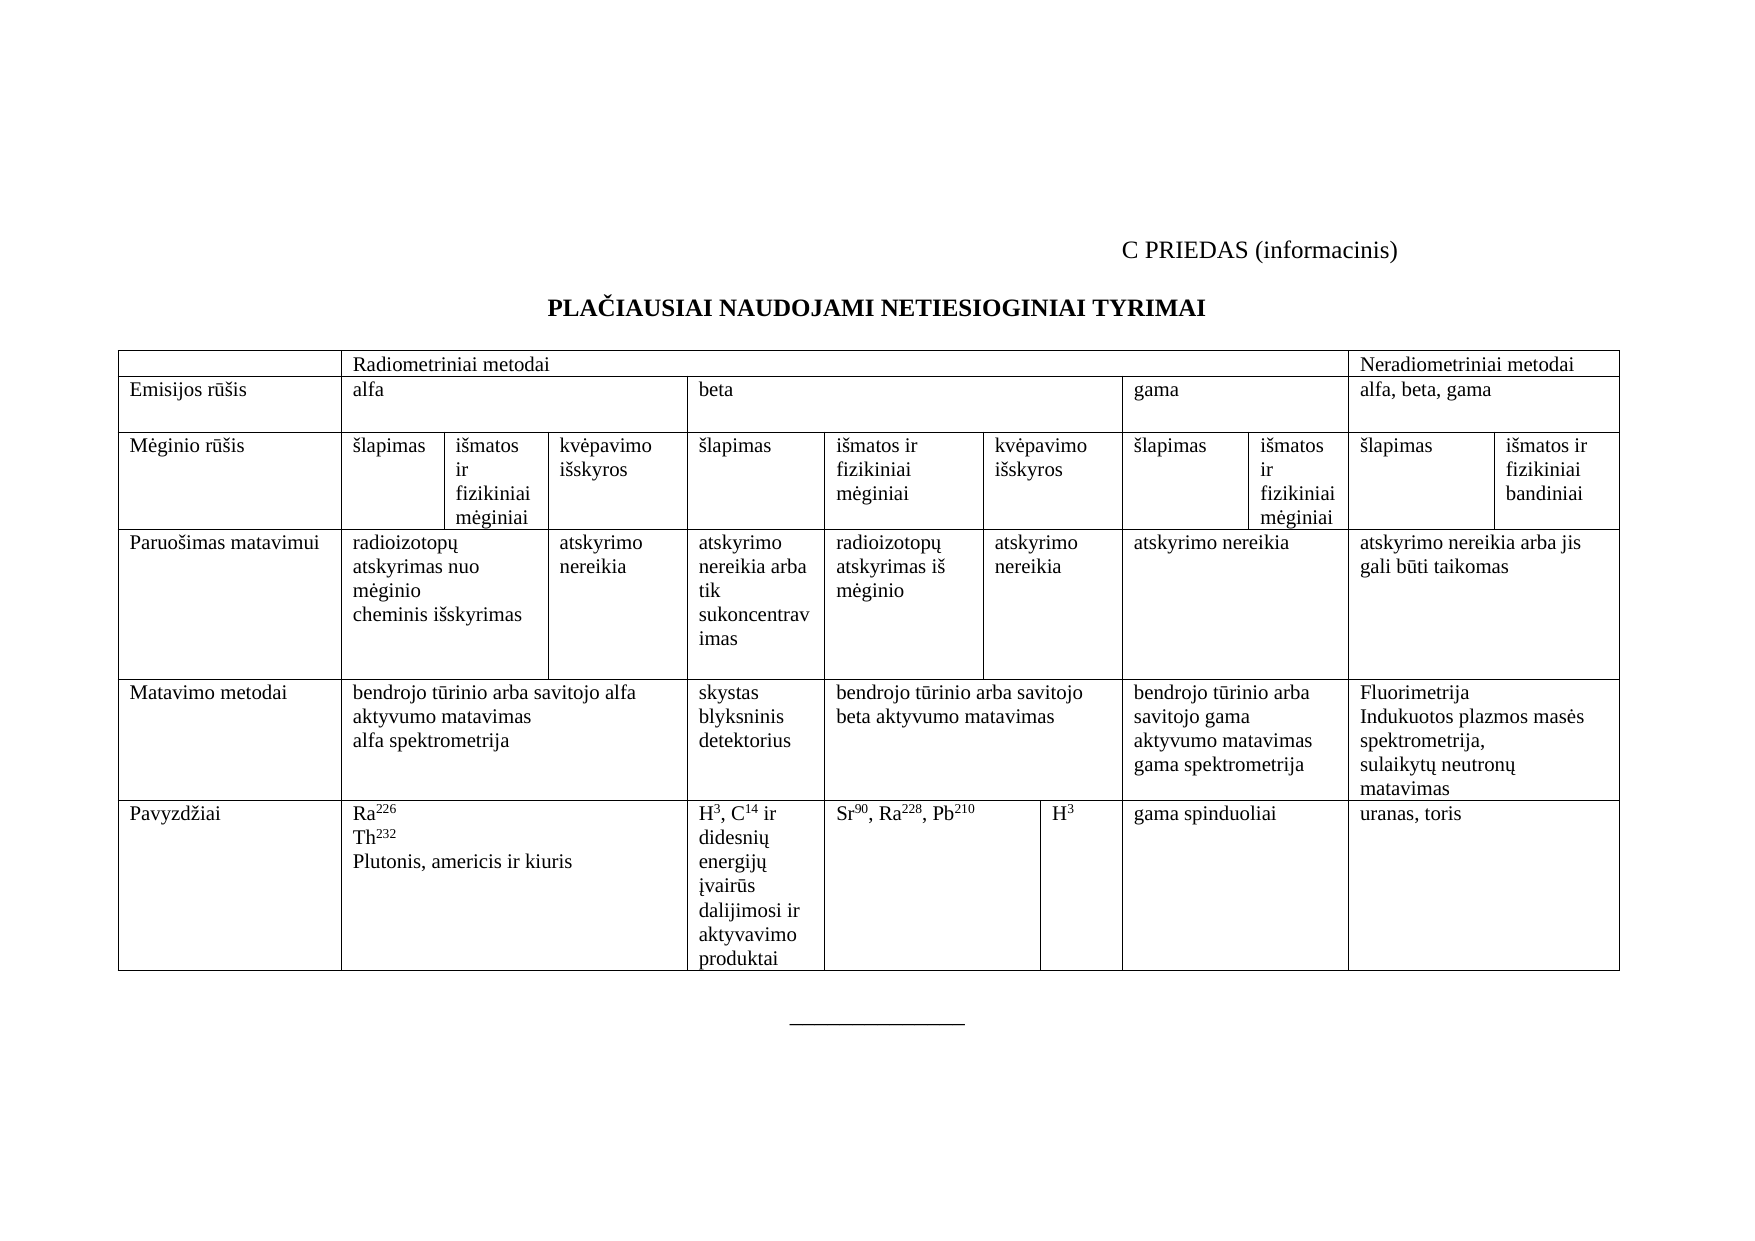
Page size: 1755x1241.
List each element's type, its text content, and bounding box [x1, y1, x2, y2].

text PLAČIAUSIAI NAUDOJAMI NETIESIOGINIAI TYRIMAI [118, 293, 1636, 322]
table_cell išmatos ir fizikiniai mėginiai [1249, 433, 1348, 529]
table_cell gama [1123, 377, 1348, 432]
table_cell atskyrimo nereikia [1123, 530, 1348, 679]
table_cell gama spinduoliai [1123, 801, 1348, 970]
table_header [119, 351, 341, 376]
table_cell radioizotopų atskyrimas iš mėginio [825, 530, 983, 679]
table_cell išmatos ir fizikiniai bandiniai [1495, 433, 1619, 529]
table_cell kvėpavimo išskyros [549, 433, 687, 529]
table_cell radioizotopų atskyrimas nuo mėginio cheminis išskyrimas [342, 530, 548, 679]
table_cell atskyrimo nereikia [984, 530, 1122, 679]
table_cell išmatos ir fizikiniai mėginiai [445, 433, 548, 529]
table_cell kvėpavimo išskyros [984, 433, 1122, 529]
table_cell bendrojo tūrinio arba savitojo gama aktyvumo matavimas gama spektrometrija [1123, 680, 1348, 800]
table_cell šlapimas [688, 433, 824, 529]
table_cell atskyrimo nereikia [549, 530, 687, 679]
table_cell Matavimo metodai [119, 680, 341, 800]
text ______________ [118, 999, 1636, 1028]
table_header Neradiometriniai metodai [1349, 351, 1619, 376]
table_cell šlapimas [1349, 433, 1494, 529]
text C PRIEDAS (informacinis) [118, 235, 1636, 264]
table_cell šlapimas [1123, 433, 1248, 529]
table_cell H3 [1041, 801, 1122, 970]
table_header Radiometriniai metodai [342, 351, 1348, 376]
table_cell Mėginio rūšis [119, 433, 341, 529]
table_cell Fluorimetrija Indukuotos plazmos masės spektrometrija, sulaikytų neutronų matavimas [1349, 680, 1619, 800]
table_cell šlapimas [342, 433, 444, 529]
table_cell alfa [342, 377, 687, 432]
table_cell skystas blyksninis detektorius [688, 680, 824, 800]
table_cell bendrojo tūrinio arba savitojo beta aktyvumo matavimas [825, 680, 1122, 800]
table_cell Emisijos rūšis [119, 377, 341, 432]
table_cell alfa, beta, gama [1349, 377, 1619, 432]
table_cell išmatos ir fizikiniai mėginiai [825, 433, 983, 529]
table_cell uranas, toris [1349, 801, 1619, 970]
table_cell bendrojo tūrinio arba savitojo alfa aktyvumo matavimas alfa spektrometrija [342, 680, 687, 800]
table_cell atskyrimo nereikia arba tik sukoncentravimas [688, 530, 824, 679]
table_cell atskyrimo nereikia arba jis gali būti taikomas [1349, 530, 1619, 679]
table_cell beta [688, 377, 1122, 432]
table_cell Sr90, Ra228, Pb210 [825, 801, 1040, 970]
table_cell Ra226 Th232 Plutonis, americis ir kiuris [342, 801, 687, 970]
table_cell Pavyzdžiai [119, 801, 341, 970]
table_cell Paruošimas matavimui [119, 530, 341, 679]
table_cell H3, C14 ir didesnių energijų įvairūs dalijimosi ir aktyvavimo produktai [688, 801, 824, 970]
